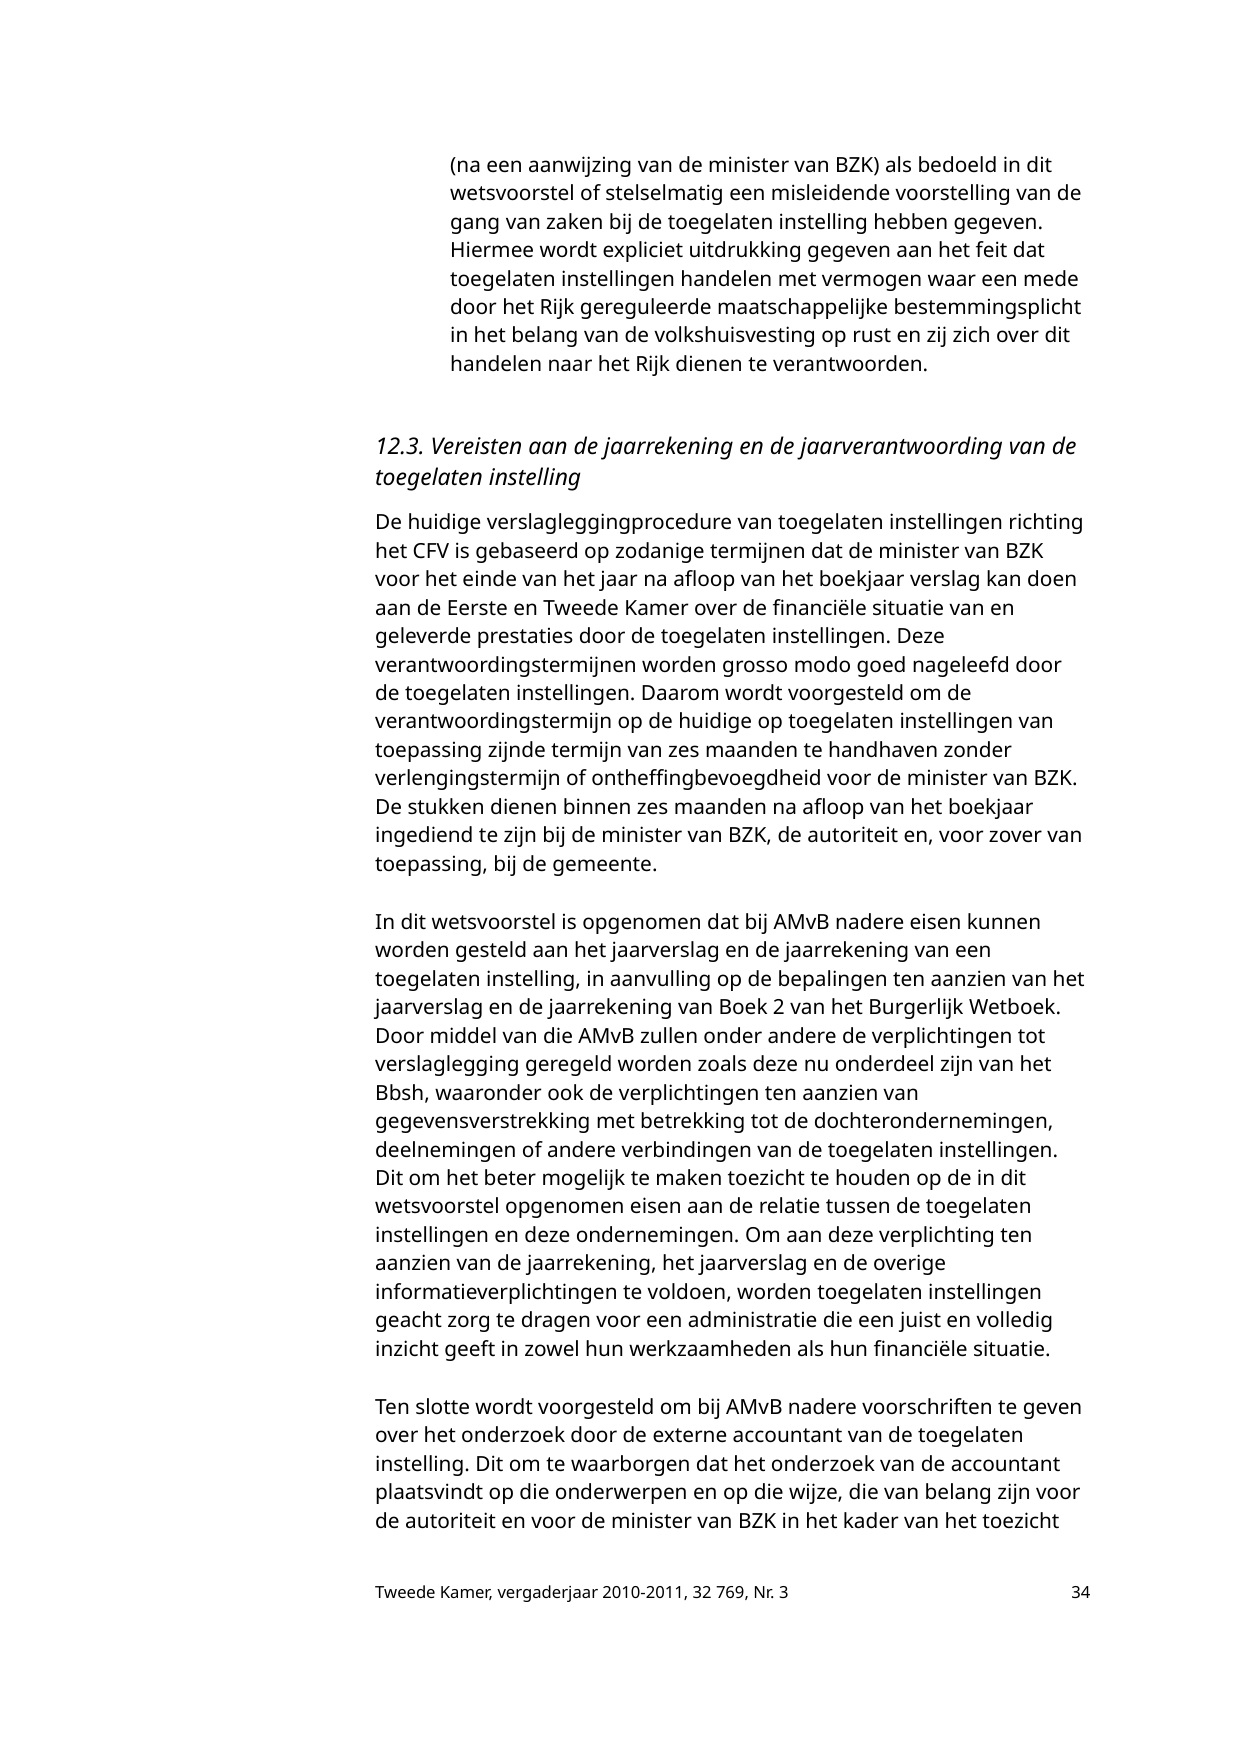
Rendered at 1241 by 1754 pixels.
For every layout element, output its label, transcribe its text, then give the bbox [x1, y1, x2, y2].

text Ten slotte wordt voorgesteld om bij AMvB nadere voorschriften te geven over het onderzoek door de externe accountant van de toegelaten instelling. Dit om te waarborgen dat het onderzoek van de accountant plaatsvindt op die onderwerpen en op die wijze, die van belang zijn voor de autoriteit en voor de minister van BZK in het kader van het toezicht [375, 1392, 1090, 1534]
text De huidige verslagleggingprocedure van toegelaten instellingen richting het CFV is gebaseerd op zodanige termijnen dat de minister van BZK voor het einde van het jaar na afloop van het boekjaar verslag kan doen aan de Eerste en Tweede Kamer over de financiële situatie van en geleverde prestaties door de toegelaten instellingen. Deze verantwoordingstermijnen worden grosso modo goed nageleefd door de toegelaten instellingen. Daarom wordt voorgesteld om de verantwoordingstermijn op de huidige op toegelaten instellingen van toepassing zijnde termijn van zes maanden te handhaven zonder verlengingstermijn of ontheffingbevoegdheid voor de minister van BZK. De stukken dienen binnen zes maanden na afloop van het boekjaar ingediend te zijn bij de minister van BZK, de autoriteit en, voor zover van toepassing, bij de gemeente. [375, 507, 1090, 877]
subtitle 12.3. Vereisten aan de jaarrekening en de jaarverantwoording van de toegelaten instelling [375, 430, 1090, 492]
text In dit wetsvoorstel is opgenomen dat bij AMvB nadere eisen kunnen worden gesteld aan het jaarverslag en de jaarrekening van een toegelaten instelling, in aanvulling op de bepalingen ten aanzien van het jaarverslag en de jaarrekening van Boek 2 van het Burgerlijk Wetboek. Door middel van die AMvB zullen onder andere de verplichtingen tot verslaglegging geregeld worden zoals deze nu onderdeel zijn van het Bbsh, waaronder ook de verplichtingen ten aanzien van gegevensverstrekking met betrekking tot de dochterondernemingen, deelnemingen of andere verbindingen van de toegelaten instellingen. Dit om het beter mogelijk te maken toezicht te houden op de in dit wetsvoorstel opgenomen eisen aan de relatie tussen de toegelaten instellingen en deze ondernemingen. Om aan deze verplichting ten aanzien van de jaarrekening, het jaarverslag en de overige informatieverplichtingen te voldoen, worden toegelaten instellingen geacht zorg te dragen voor een administratie die een juist en volledig inzicht geeft in zowel hun werkzaamheden als hun financiële situatie. [375, 907, 1090, 1362]
list (na een aanwijzing van de minister van BZK) als bedoeld in dit wetsvoorstel of stelselmatig een misleidende voorstelling van de gang van zaken bij de toegelaten instelling hebben gegeven. Hiermee wordt expliciet uitdrukking gegeven aan het feit dat toegelaten instellingen handelen met vermogen waar een mede door het Rijk gereguleerde maatschappelijke bestemmingsplicht in het belang van de volkshuisvesting op rust en zij zich over dit handelen naar het Rijk dienen te verantwoorden. [375, 150, 1090, 377]
